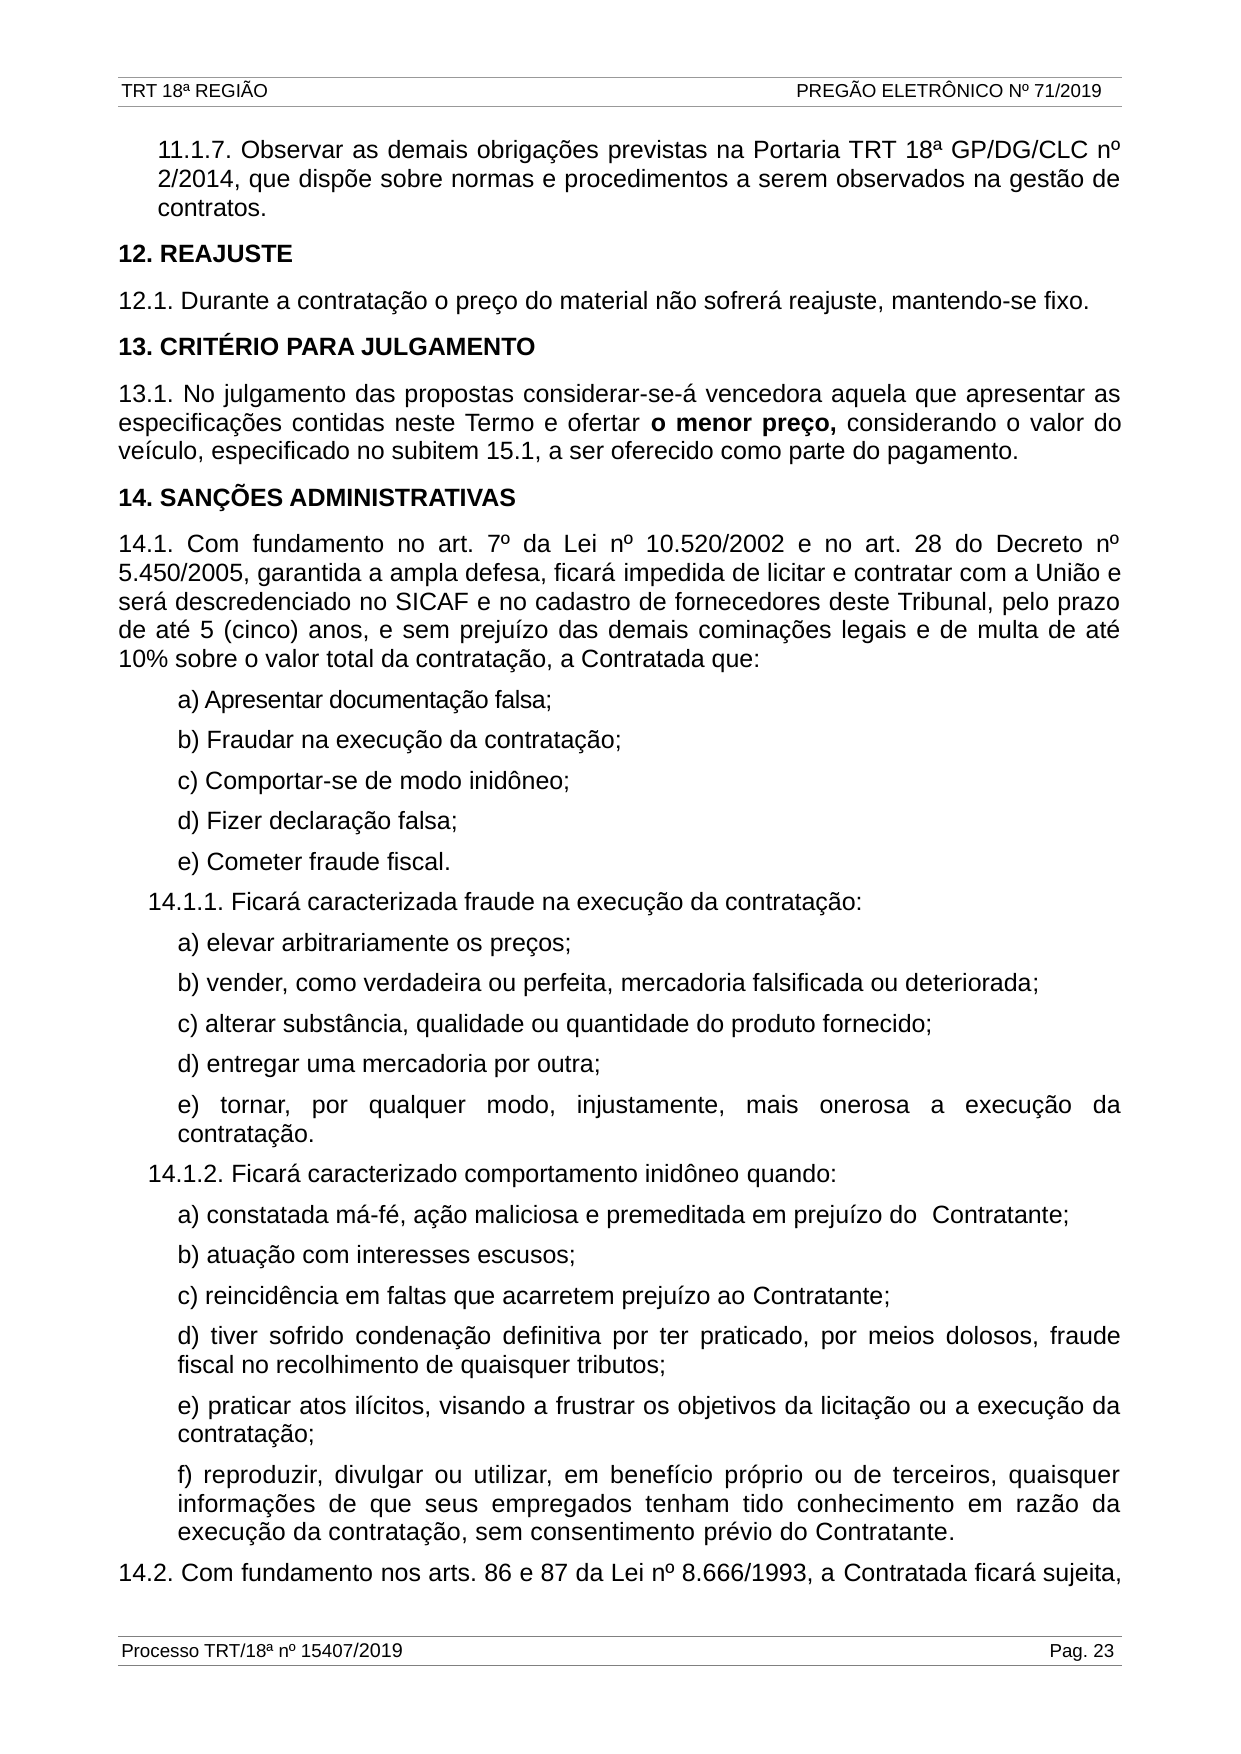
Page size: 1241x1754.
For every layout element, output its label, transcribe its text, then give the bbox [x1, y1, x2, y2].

text d) entregar uma mercadoria por outra; [177, 1049, 1122, 1078]
text a) constatada má-fé, ação maliciosa e premeditada em prejuízo do Contratante; [177, 1200, 1122, 1228]
text 12. REAJUSTE [118, 239, 1122, 268]
text e) Cometer fraude fiscal. [177, 847, 1122, 876]
text 14.1.2. Ficará caracterizado comportamento inidôneo quando: [148, 1159, 1122, 1188]
text c) alterar substância, qualidade ou quantidade do produto fornecido; [177, 1009, 1122, 1038]
text b) atuação com interesses escusos; [177, 1240, 1122, 1269]
text c) Comportar-se de modo inidôneo; [177, 766, 1122, 794]
text 12.1. Durante a contratação o preço do material não sofrerá reajuste, mantendo-se fixo. [118, 286, 1122, 315]
text b) vender, como verdadeira ou perfeita, mercadoria falsificada ou deteriorada; [177, 968, 1122, 997]
text 13. CRITÉRIO PARA JULGAMENTO [118, 332, 1122, 361]
text a) elevar arbitrariamente os preços; [177, 928, 1122, 957]
text a) Apresentar documentação falsa; [177, 685, 1122, 713]
text d) Fizer declaração falsa; [177, 806, 1122, 835]
text 14.1. Com fundamento no art. 7º da Lei nº 10.520/2002 e no art. 28 do Decreto nº 5.450/2005, garantida a ampla defesa, ficará impedida de licitar e contratar com a União e será descredenciado no SICAF e no cadastro de fornecedores deste Tribunal, pelo prazo de até 5 (cinco) anos, e sem prejuízo das demais cominações legais e de multa de até 10% sobre o valor total da contratação, a Contratada que: [118, 529, 1122, 673]
text e) tornar, por qualquer modo, injustamente, mais onerosa a execução da contratação. [177, 1090, 1122, 1147]
text f) reproduzir, divulgar ou utilizar, em benefício próprio ou de terceiros, quaisquer informações de que seus empregados tenham tido conhecimento em razão da execução da contratação, sem consentimento prévio do Contratante. [177, 1460, 1122, 1546]
text 13.1. No julgamento das propostas considerar-se-á vencedora aquela que apresentar as especificações contidas neste Termo e ofertar o menor preço, considerando o valor do veículo, especificado no subitem 15.1, a ser oferecido como parte do pagamento. [118, 379, 1122, 465]
text d) tiver sofrido condenação definitiva por ter praticado, por meios dolosos, fraude fiscal no recolhimento de quaisquer tributos; [177, 1321, 1122, 1379]
text 14.2. Com fundamento nos arts. 86 e 87 da Lei nº 8.666/1993, a Contratada ficará sujeita, [118, 1558, 1122, 1587]
text 14. SANÇÕES ADMINISTRATIVAS [118, 483, 1122, 512]
text b) Fraudar na execução da contratação; [177, 725, 1122, 754]
text 14.1.1. Ficará caracterizada fraude na execução da contratação: [148, 887, 1122, 916]
text e) praticar atos ilícitos, visando a frustrar os objetivos da licitação ou a execução da contratação; [177, 1391, 1122, 1448]
text 11.1.7. Observar as demais obrigações previstas na Portaria TRT 18ª GP/DG/CLC nº 2/2014, que dispõe sobre normas e procedimentos a serem observados na gestão de contratos. [157, 136, 1122, 222]
text c) reincidência em faltas que acarretem prejuízo ao Contratante; [177, 1281, 1122, 1309]
